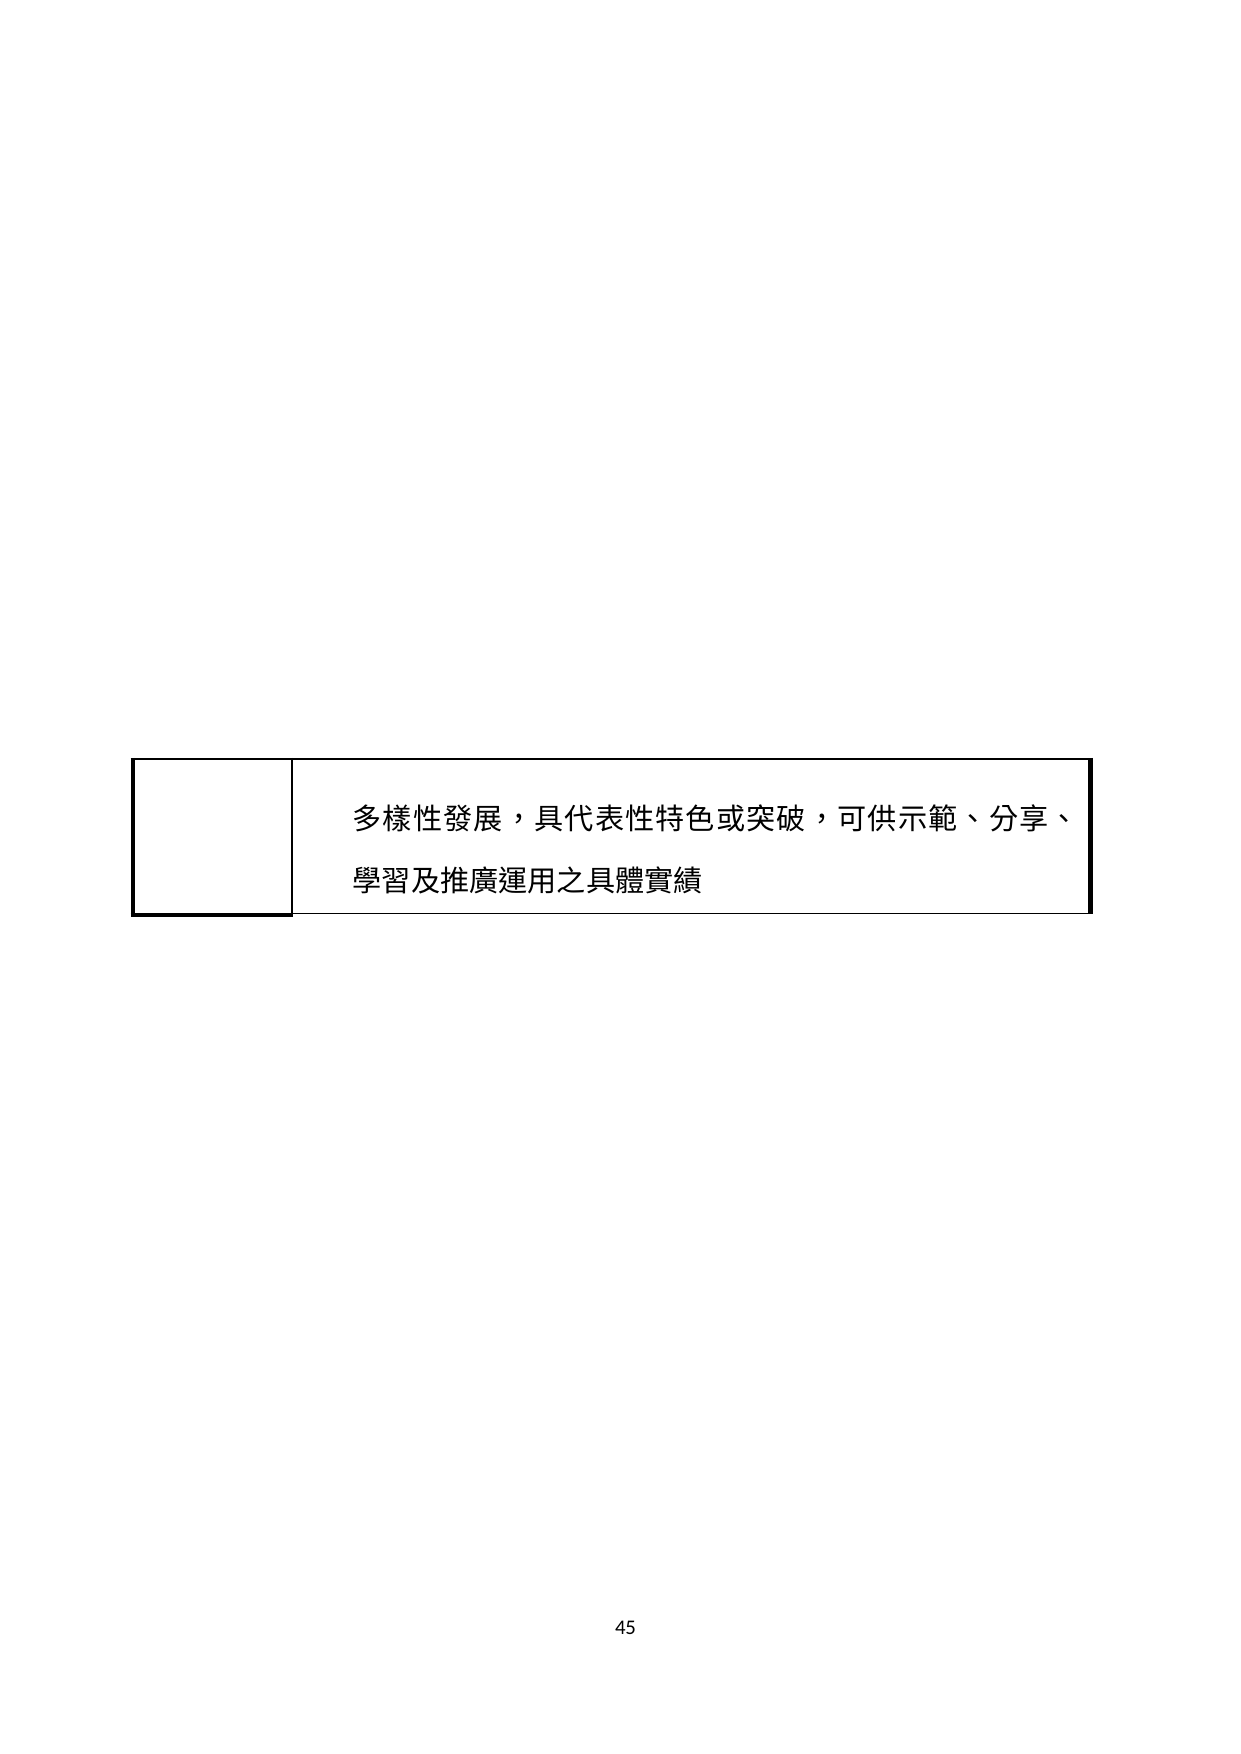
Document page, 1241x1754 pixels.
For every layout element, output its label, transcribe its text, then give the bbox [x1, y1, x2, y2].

table_cell 多樣性發展，具代表性特色或突破，可供示範、分享、學習及推廣運用之具體實績 [293, 760, 1088, 912]
table_cell [135, 760, 291, 912]
